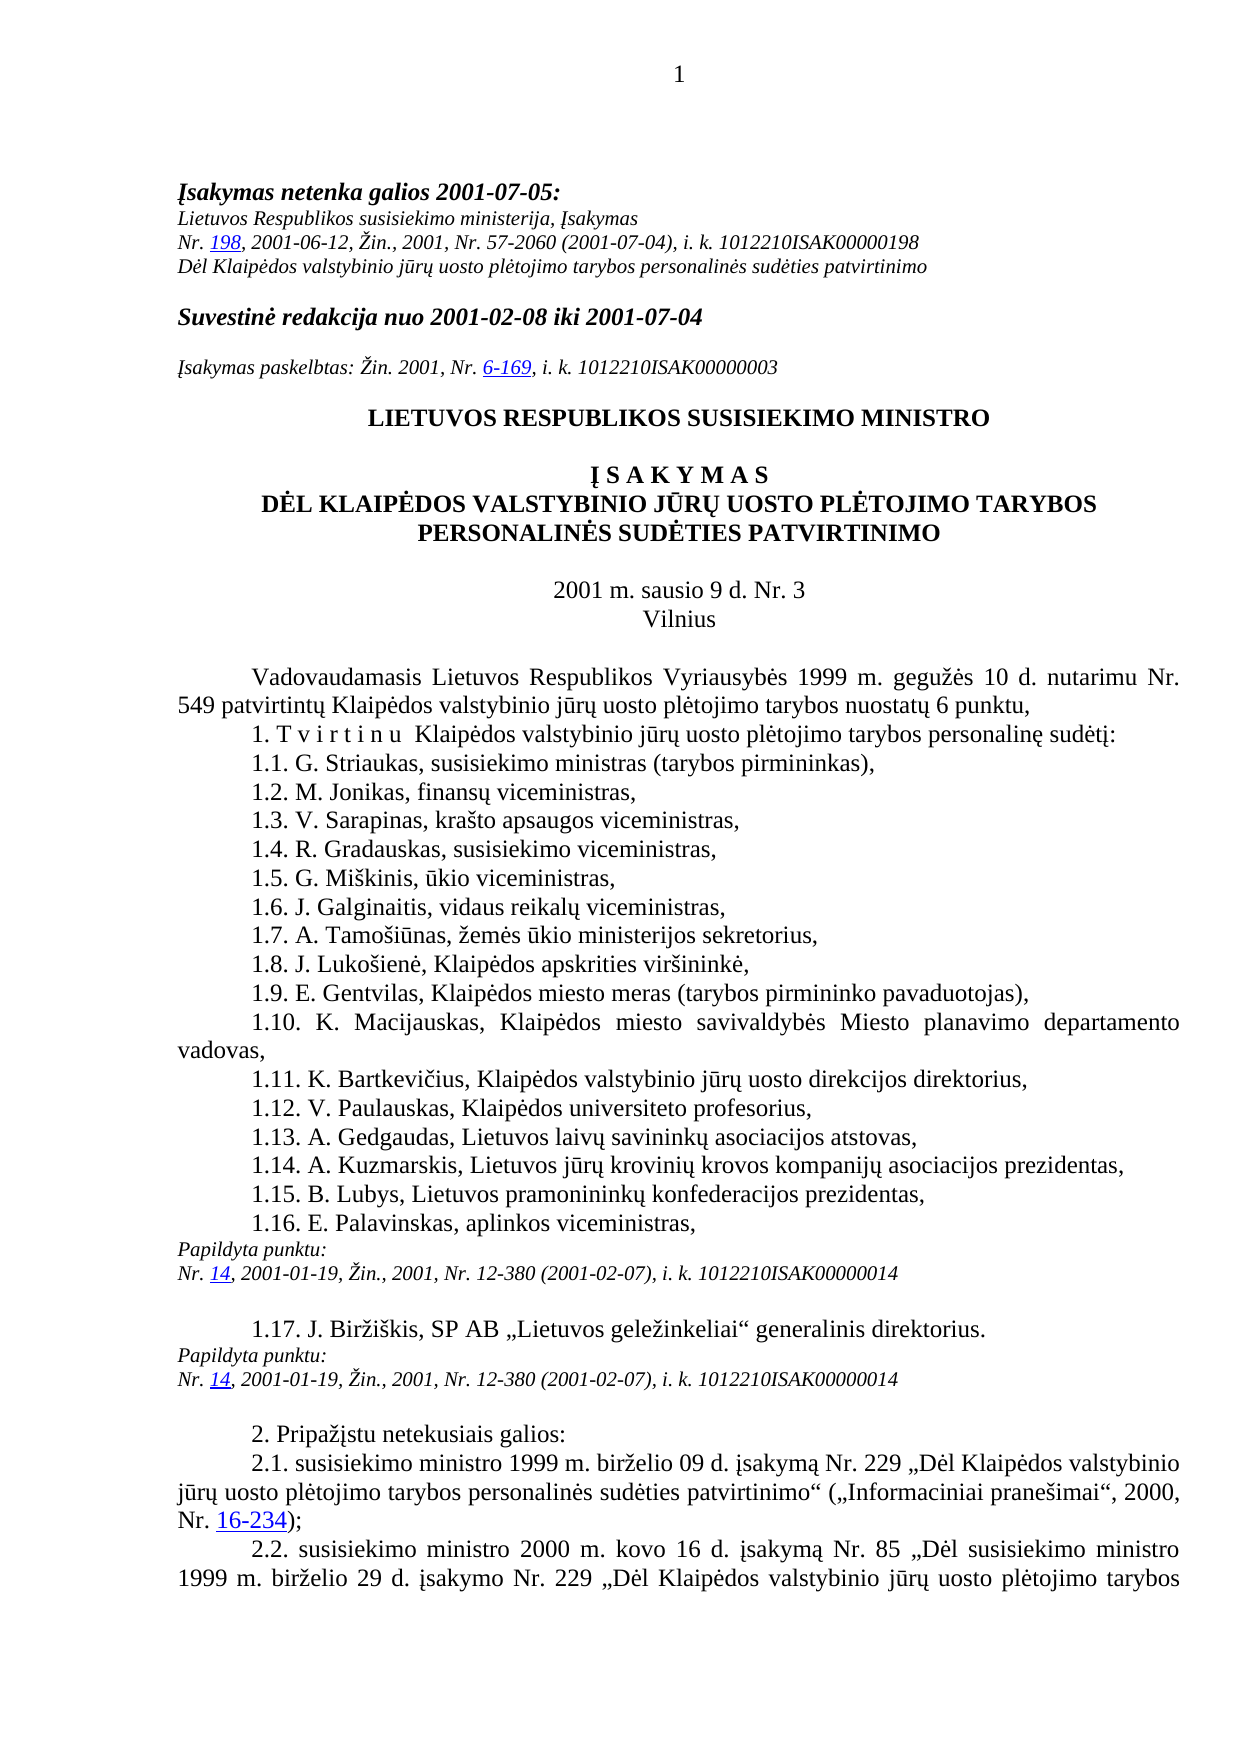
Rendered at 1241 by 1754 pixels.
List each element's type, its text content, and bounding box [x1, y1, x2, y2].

text 1.7. A. Tamošiūnas, žemės ūkio ministerijos sekretorius, [177, 921, 1181, 949]
text 1.11. K. Bartkevičius, Klaipėdos valstybinio jūrų uosto direkcijos direktorius, [177, 1064, 1181, 1093]
text 1.13. A. Gedgaudas, Lietuvos laivų savininkų asociacijos atstovas, [177, 1122, 1181, 1151]
text Vilnius [177, 604, 1181, 633]
text Nr. 198, 2001-06-12, Žin., 2001, Nr. 57-2060 (2001-07-04), i. k. 1012210ISAK00000198 [177, 230, 1181, 254]
text 1. Tvirtinu Klaipėdos valstybinio jūrų uosto plėtojimo tarybos personalinę sudėtį: [177, 719, 1181, 748]
text Papildyta punktu: [177, 1237, 1181, 1261]
text 2001 m. sausio 9 d. Nr. 3 [177, 576, 1181, 604]
text 1.12. V. Paulauskas, Klaipėdos universiteto profesorius, [177, 1093, 1181, 1122]
text Vadovaudamasis Lietuvos Respublikos Vyriausybės 1999 m. gegužės 10 d. nutarimu Nr. 549 patvirtintų Klaipėdos valstybinio jūrų uosto plėtojimo tarybos nuostatų 6 punktu, [177, 662, 1181, 719]
text 1.16. E. Palavinskas, aplinkos viceministras, [177, 1208, 1181, 1237]
text Suvestinė redakcija nuo 2001-02-08 iki 2001-07-04 [177, 302, 1181, 331]
text Papildyta punktu: [177, 1342, 1181, 1367]
text 1.1. G. Striaukas, susisiekimo ministras (tarybos pirmininkas), [177, 748, 1181, 777]
text Į S A K Y M A S [177, 461, 1181, 489]
text Dėl Klaipėdos valstybinio jūrų uosto plėtojimo tarybos personalinės sudėties patvirtinimo [177, 254, 1181, 278]
text LIETUVOS RESPUBLIKOS SUSISIEKIMO MINISTRO [177, 403, 1181, 432]
text 1.8. J. Lukošienė, Klaipėdos apskrities viršininkė, [177, 949, 1181, 978]
text 1.2. M. Jonikas, finansų viceministras, [177, 777, 1181, 806]
text 1.15. B. Lubys, Lietuvos pramonininkų konfederacijos prezidentas, [177, 1179, 1181, 1208]
text 1.6. J. Galginaitis, vidaus reikalų viceministras, [177, 892, 1181, 921]
text 1.14. A. Kuzmarskis, Lietuvos jūrų krovinių krovos kompanijų asociacijos prezidentas, [177, 1151, 1181, 1179]
text Įsakymas netenka galios 2001-07-05: [177, 177, 1181, 206]
text 2.1. susisiekimo ministro 1999 m. birželio 09 d. įsakymą Nr. 229 „Dėl Klaipėdos valstybinio jūrų uosto plėtojimo tarybos personalinės sudėties patvirtinimo“ („Informaciniai pranešimai“, 2000, Nr. 16-234); [177, 1448, 1181, 1534]
text 1.5. G. Miškinis, ūkio viceministras, [177, 863, 1181, 892]
text Nr. 14, 2001-01-19, Žin., 2001, Nr. 12-380 (2001-02-07), i. k. 1012210ISAK00000014 [177, 1367, 1181, 1391]
text Nr. 14, 2001-01-19, Žin., 2001, Nr. 12-380 (2001-02-07), i. k. 1012210ISAK00000014 [177, 1261, 1181, 1285]
text 2.2. susisiekimo ministro 2000 m. kovo 16 d. įsakymą Nr. 85 „Dėl susisiekimo ministro 1999 m. birželio 29 d. įsakymo Nr. 229 „Dėl Klaipėdos valstybinio jūrų uosto plėtojimo tarybos [177, 1534, 1181, 1592]
text 1.4. R. Gradauskas, susisiekimo viceministras, [177, 834, 1181, 863]
text 1.17. J. Biržiškis, SP AB „Lietuvos geležinkeliai“ generalinis direktorius. [177, 1314, 1181, 1342]
text Įsakymas paskelbtas: Žin. 2001, Nr. 6-169, i. k. 1012210ISAK00000003 [177, 355, 1181, 379]
text Lietuvos Respublikos susisiekimo ministerija, Įsakymas [177, 206, 1181, 230]
text 1.10. K. Macijauskas, Klaipėdos miesto savivaldybės Miesto planavimo departamento vadovas, [177, 1007, 1181, 1064]
text 1.3. V. Sarapinas, krašto apsaugos viceministras, [177, 806, 1181, 834]
text DĖL KLAIPĖDOS VALSTYBINIO JŪRŲ UOSTO PLĖTOJIMO TARYBOS PERSONALINĖS SUDĖTIES PATVIRTINIMO [177, 489, 1181, 547]
text 2. Pripažįstu netekusiais galios: [177, 1419, 1181, 1448]
text 1.9. E. Gentvilas, Klaipėdos miesto meras (tarybos pirmininko pavaduotojas), [177, 978, 1181, 1007]
